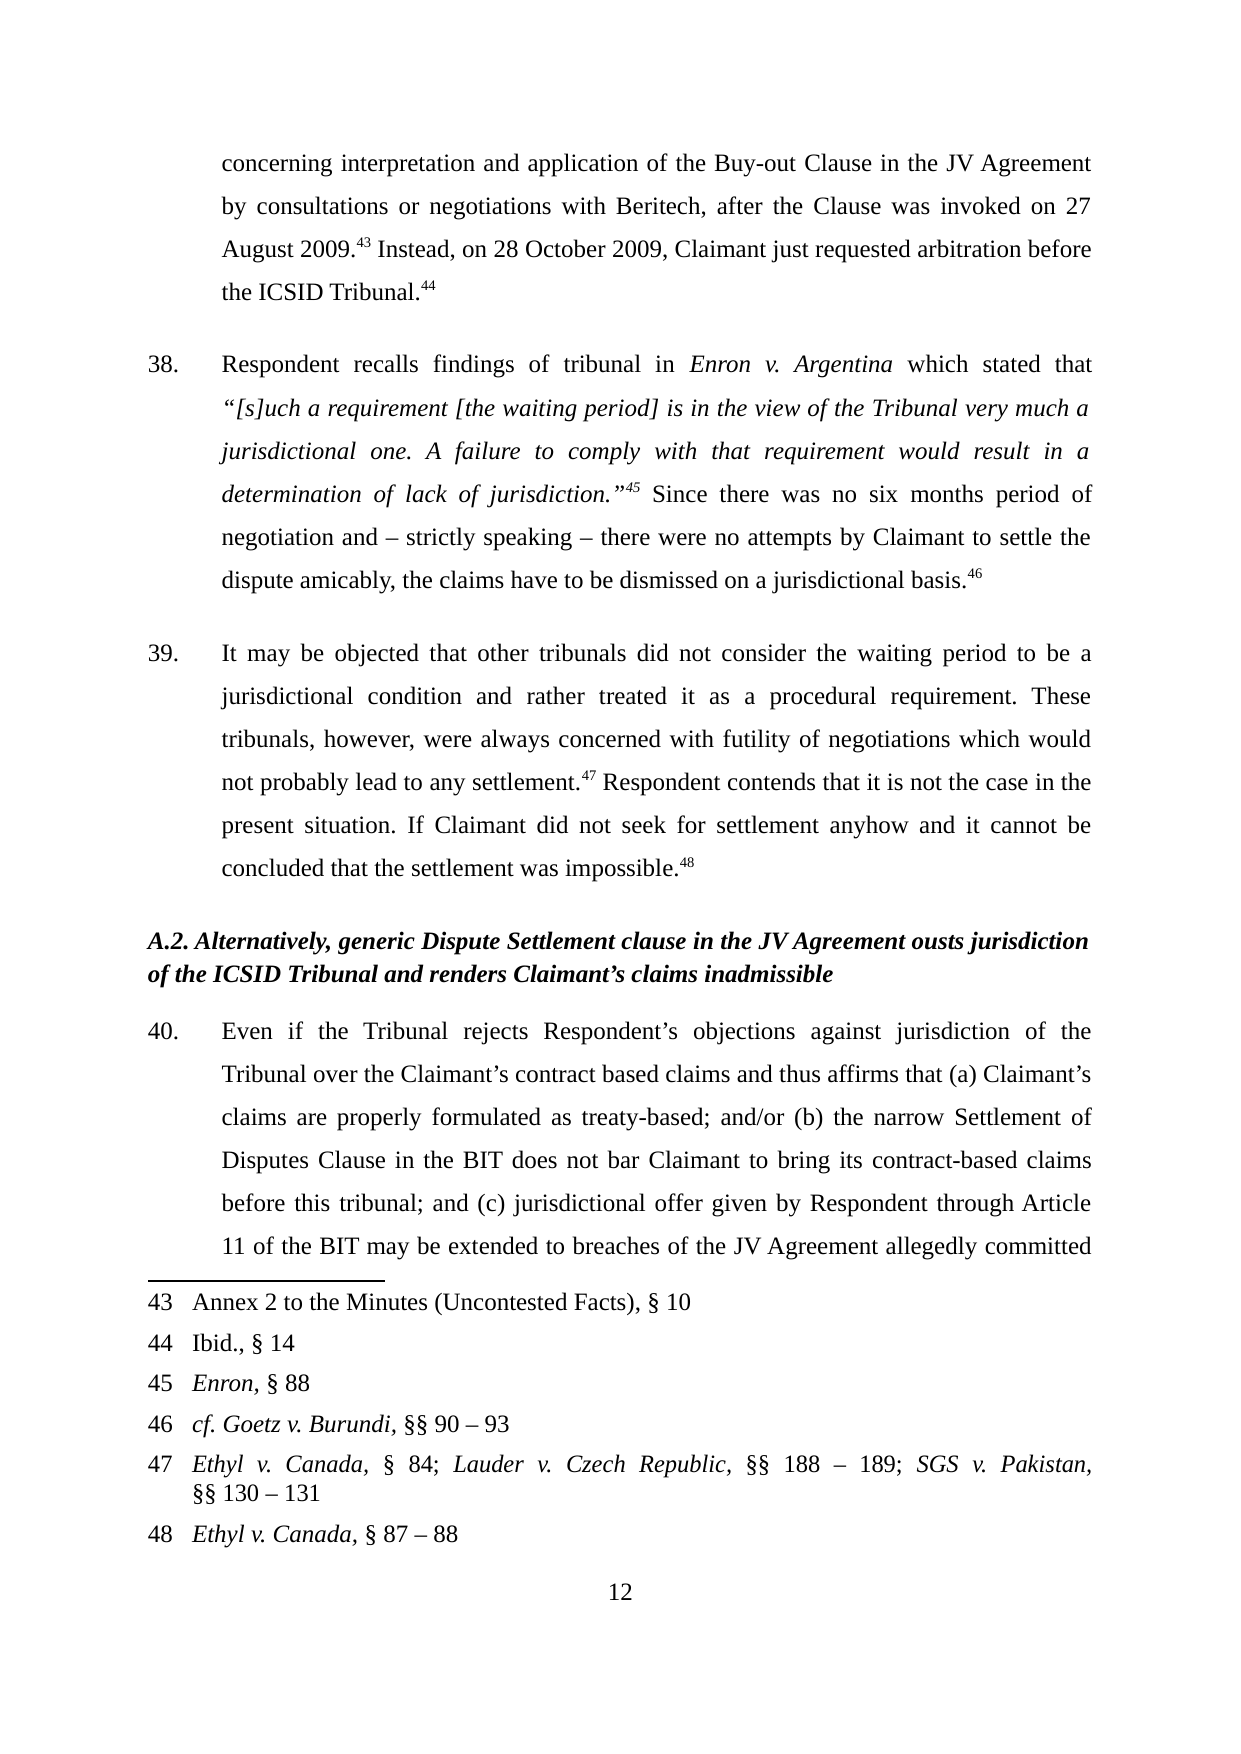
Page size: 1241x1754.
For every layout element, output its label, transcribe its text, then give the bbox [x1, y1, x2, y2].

list Even if the Tribunal rejects Respondent’s objections against jurisdiction of the Tribunal over the Claimant’s contract based claims and thus affirms that (a) Claimant’s claims are properly formulated as treaty-based; and/or (b) the narrow Settlement of Disputes Clause in the BIT does not bar Claimant to bring its contract-based claims before this tribunal; and (c) jurisdictional offer given by Respondent through Article 11 of the BIT may be extended to breaches of the JV Agreement allegedly committed [148, 1016, 1093, 1260]
list cf. Goetz v. Burundi, §§ 90 – 93 [148, 1409, 1093, 1438]
list Enron, § 88 [148, 1368, 1093, 1397]
list Ethyl v. Canada, § 87 – 88 [148, 1519, 1093, 1547]
list concerning interpretation and application of the Buy-out Clause in the JV Agreement by consultations or negotiations with Beritech, after the Clause was invoked on 27 August 2009. Instead, on 28 October 2009, Claimant just requested arbitration before the ICSID Tribunal. [148, 148, 1093, 306]
subtitle A.2. Alternatively, generic Dispute Settlement clause in the JV Agreement ousts jurisdiction of the ICSID Tribunal and renders Claimant’s claims inadmissible [148, 926, 1093, 988]
list Ibid., § 14 [148, 1328, 1093, 1357]
list It may be objected that other tribunals did not consider the waiting period to be a jurisdictional condition and rather treated it as a procedural requirement. These tribunals, however, were always concerned with futility of negotiations which would not probably lead to any settlement. Respondent contends that it is not the case in the present situation. If Claimant did not seek for settlement anyhow and it cannot be concluded that the settlement was impossible. [148, 638, 1093, 882]
list Respondent recalls findings of tribunal in Enron v. Argentina which stated that “[s]uch a requirement [the waiting period] is in the view of the Tribunal very much a jurisdictional one. A failure to comply with that requirement would result in a determination of lack of jurisdiction.” Since there was no six months period of negotiation and – strictly speaking – there were no attempts by Claimant to settle the dispute amicably, the claims have to be dismissed on a jurisdictional basis. [148, 349, 1093, 594]
list Annex 2 to the Minutes (Uncontested Facts), § 10 [148, 1287, 1093, 1316]
list Ethyl v. Canada, § 84; Lauder v. Czech Republic, §§ 188 – 189; SGS v. Pakistan, §§ 130 – 131 [148, 1449, 1093, 1507]
